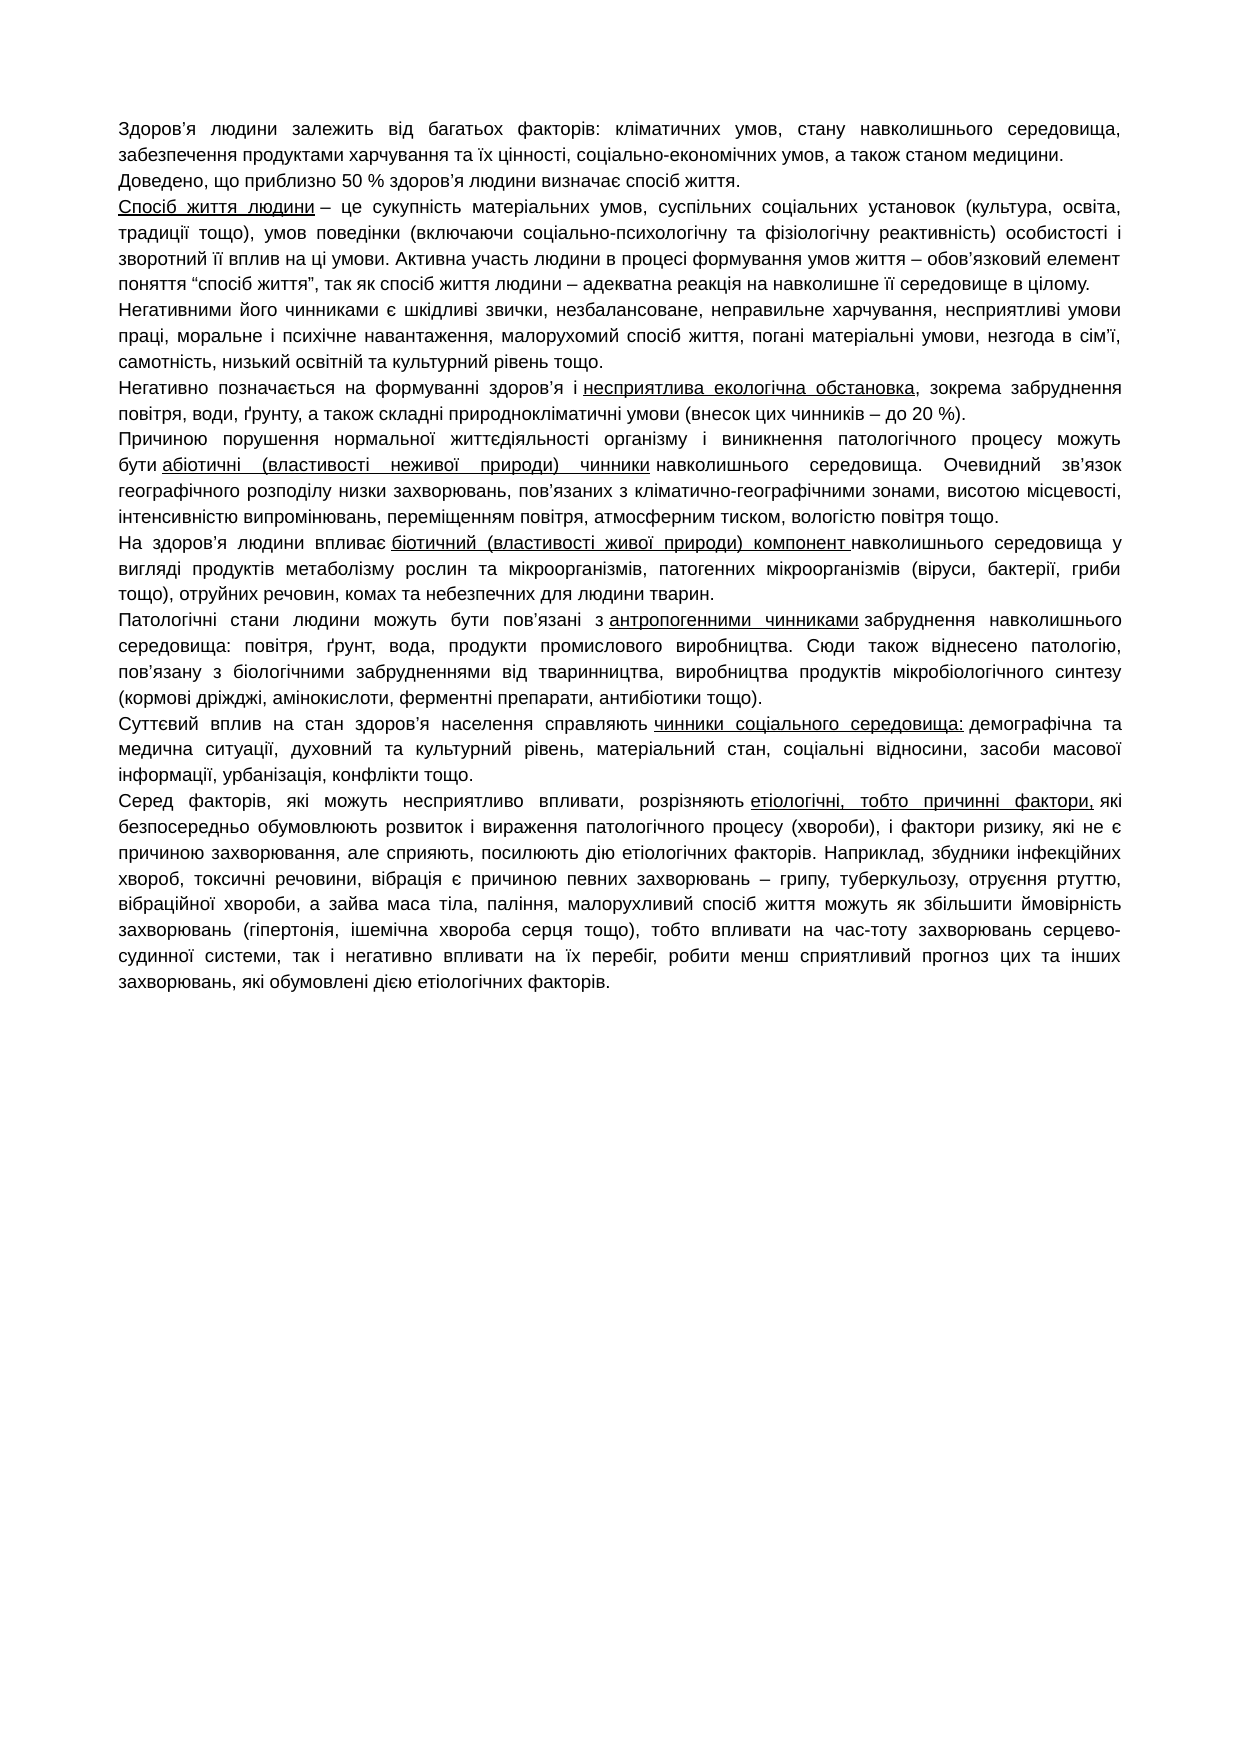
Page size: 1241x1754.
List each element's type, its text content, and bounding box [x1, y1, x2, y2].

text На здоров’я людини впливає біотичний (властивості живої природи) компонент навколишнього середовища у вигляді продуктів метаболізму рослин та мікроорганізмів, патогенних мікроорганізмів (віруси, бактерії, гриби тощо), отруйних речовин, комах та небезпечних для людини тварин. [118, 531, 1122, 605]
text Суттєвий вплив на стан здоров’я населення справляють чинники соціального середовища: демографічна та медична ситуації, духовний та культурний рівень, матеріальний стан, соціальні відносини, засоби масової інформації, урбанізація, конфлікти тощо. [118, 712, 1122, 786]
text Спосіб життя людини – це сукупність матеріальних умов, суспільних соціальних установок (культура, освіта, традиції тощо), умов поведінки (включаючи соціально-психологічну та фізіологічну реактивність) особистості і зворотний її вплив на ці умови. Активна участь людини в процесі формування умов життя – обов’язковий елемент поняття “спосіб життя”, так як спосіб життя людини – адекватна реакція на навколишне її середовище в цілому. [118, 196, 1122, 295]
text Здоров’я людини залежить від багатьох факторів: кліматичних умов, стану навколишнього середовища, забезпечення продуктами харчування та їх цінності, соціально-економічних умов, а також станом медицини. [118, 118, 1122, 166]
text Причиною порушення нормальної життєдіяльності організму і виникнення патологічного процесу можуть бути абіотичні (властивості неживої природи) чинники навколишнього середовища. Очевидний зв’язок географічного розподілу низки захворювань, пов’язаних з кліматично-географічними зонами, висотою місцевості, інтенсивністю випромінювань, переміщенням повітря, атмосферним тиском, вологістю повітря тощо. [118, 428, 1122, 527]
text Серед факторів, які можуть несприятливо впливати, розрізняють етіологічні, тобто причинні фактори, які безпосередньо обумовлюють розвиток і вираження патологічного процесу (хвороби), і фактори ризику, які не є причиною захворювання, але сприяють, посилюють дію етіологічних факторів. Наприклад, збудники інфекційних хвороб, токсичні речовини, вібрація є причиною певних захворювань – грипу, туберкульозу, отруєння ртуттю, вібраційної хвороби, а зайва маса тіла, паління, малорухливий спосіб життя можуть як збільшити ймовірність захворювань (гіпертонія, ішемічна хвороба серця тощо), тобто впливати на час-тоту захворювань серцево-судинної системи, так і негативно впливати на їх перебіг, робити менш сприятливий прогноз цих та інших захворювань, які обумовлені дією етіологічних факторів. [118, 790, 1122, 992]
text Патологічні стани людини можуть бути пов’язані з антропогенними чинниками забруднення навколишнього середовища: повітря, ґрунт, вода, продукти промислового виробництва. Сюди також віднесено патологію, пов’язану з біологічними забрудненнями від тваринництва, виробництва продуктів мікробіологічного синтезу (кормові дріжджі, амінокислоти, ферментні препарати, антибіотики тощо). [118, 609, 1122, 708]
text Доведено, що приблизно 50 % здоров’я людини визначає спосіб життя. [118, 170, 1122, 191]
text Негативними його чинниками є шкідливі звички, незбалансоване, неправильне харчування, несприятливі умови праці, моральне і психічне навантаження, малорухомий спосіб життя, погані матеріальні умови, незгода в сім’ї, самотність, низький освітній та культурний рівень тощо. [118, 299, 1122, 372]
text Негативно позначається на формуванні здоров’я і несприятлива екологічна обстановка, зокрема забруднення повітря, води, ґрунту, а також складні природнокліматичні умови (внесок цих чинників – до 20 %). [118, 376, 1122, 424]
